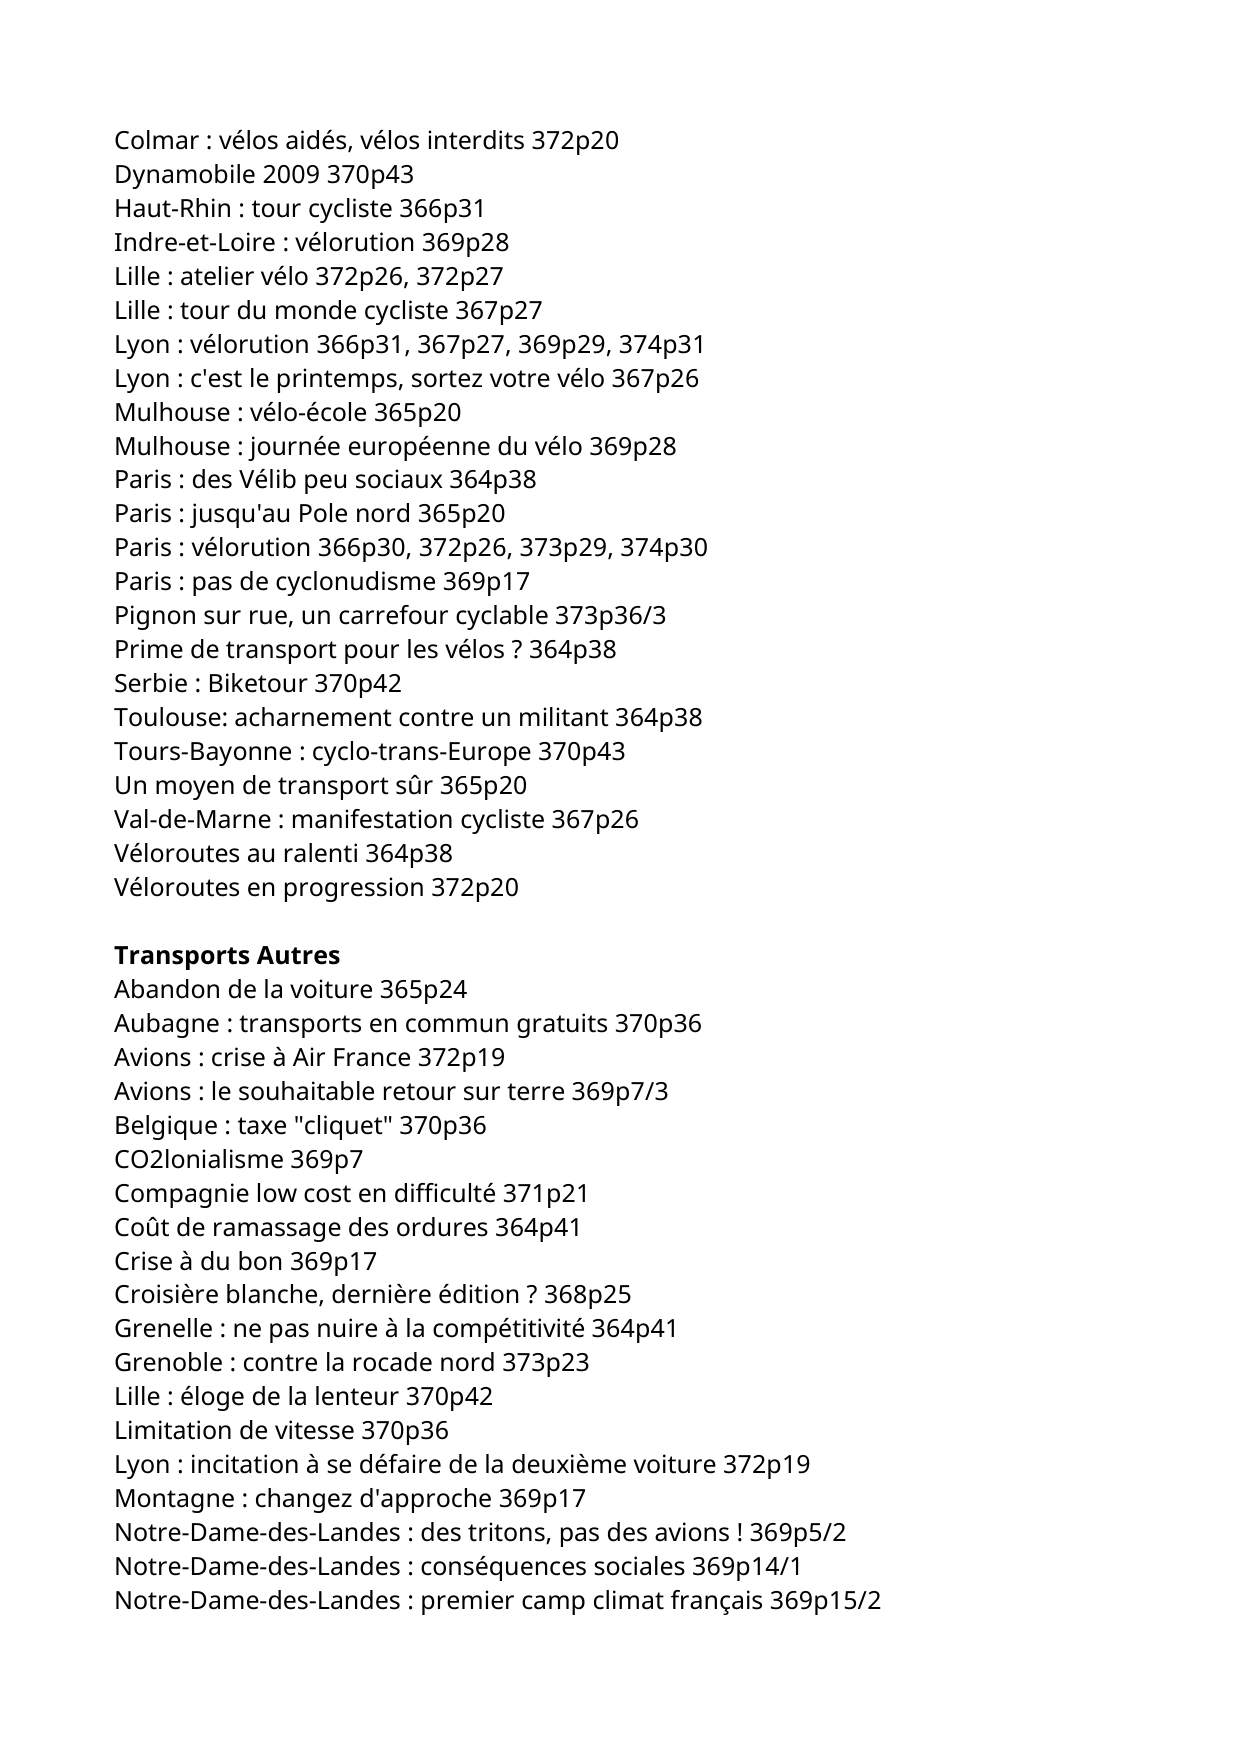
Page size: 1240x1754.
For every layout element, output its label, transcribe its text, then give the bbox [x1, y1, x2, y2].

text Paris : jusqu'au Pole nord 365p20 [114, 496, 1126, 530]
text Lille : tour du monde cycliste 367p27 [114, 293, 1126, 327]
text Grenoble : contre la rocade nord 373p23 [114, 1345, 1126, 1379]
text Croisière blanche, dernière édition ? 368p25 [114, 1277, 1126, 1311]
text Lille : atelier vélo 372p26, 372p27 [114, 259, 1126, 293]
text Notre-Dame-des-Landes : conséquences sociales 369p14/1 [114, 1549, 1126, 1583]
text Coût de ramassage des ordures 364p41 [114, 1209, 1126, 1243]
text Lyon : incitation à se défaire de la deuxième voiture 372p19 [114, 1447, 1126, 1481]
text Mulhouse : vélo-école 365p20 [114, 394, 1126, 428]
text Mulhouse : journée européenne du vélo 369p28 [114, 428, 1126, 462]
text Toulouse: acharnement contre un militant 364p38 [114, 700, 1126, 734]
text Montagne : changez d'approche 369p17 [114, 1481, 1126, 1515]
text Lille : éloge de la lenteur 370p42 [114, 1379, 1126, 1413]
text Paris : des Vélib peu sociaux 364p38 [114, 462, 1126, 496]
text Un moyen de transport sûr 365p20 [114, 768, 1126, 802]
text Transports Autres [114, 938, 1126, 972]
text Crise à du bon 369p17 [114, 1243, 1126, 1277]
text Belgique : taxe "cliquet" 370p36 [114, 1108, 1126, 1142]
text Tours-Bayonne : cyclo-trans-Europe 370p43 [114, 734, 1126, 768]
text Paris : vélorution 366p30, 372p26, 373p29, 374p30 [114, 530, 1126, 564]
text Abandon de la voiture 365p24 [114, 972, 1126, 1006]
text Notre-Dame-des-Landes : des tritons, pas des avions ! 369p5/2 [114, 1515, 1126, 1549]
text Dynamobile 2009 370p43 [114, 157, 1126, 191]
text Notre-Dame-des-Landes : premier camp climat français 369p15/2 [114, 1583, 1126, 1617]
text Aubagne : transports en commun gratuits 370p36 [114, 1006, 1126, 1040]
text Lyon : vélorution 366p31, 367p27, 369p29, 374p31 [114, 327, 1126, 361]
text Lyon : c'est le printemps, sortez votre vélo 367p26 [114, 361, 1126, 394]
text Paris : pas de cyclonudisme 369p17 [114, 564, 1126, 598]
text Serbie : Biketour 370p42 [114, 666, 1126, 700]
text Pignon sur rue, un carrefour cyclable 373p36/3 [114, 598, 1126, 632]
text Avions : le souhaitable retour sur terre 369p7/3 [114, 1074, 1126, 1108]
text Val-de-Marne : manifestation cycliste 367p26 [114, 802, 1126, 836]
text Limitation de vitesse 370p36 [114, 1413, 1126, 1447]
text Véloroutes au ralenti 364p38 [114, 836, 1126, 870]
text Grenelle : ne pas nuire à la compétitivité 364p41 [114, 1311, 1126, 1345]
text Indre-et-Loire : vélorution 369p28 [114, 225, 1126, 259]
text Prime de transport pour les vélos ? 364p38 [114, 632, 1126, 666]
text Compagnie low cost en difficulté 371p21 [114, 1176, 1126, 1209]
text CO2lonialisme 369p7 [114, 1142, 1126, 1176]
text Avions : crise à Air France 372p19 [114, 1040, 1126, 1074]
text Haut-Rhin : tour cycliste 366p31 [114, 191, 1126, 225]
text Véloroutes en progression 372p20 [114, 870, 1126, 904]
text Colmar : vélos aidés, vélos interdits 372p20 [114, 123, 1126, 157]
